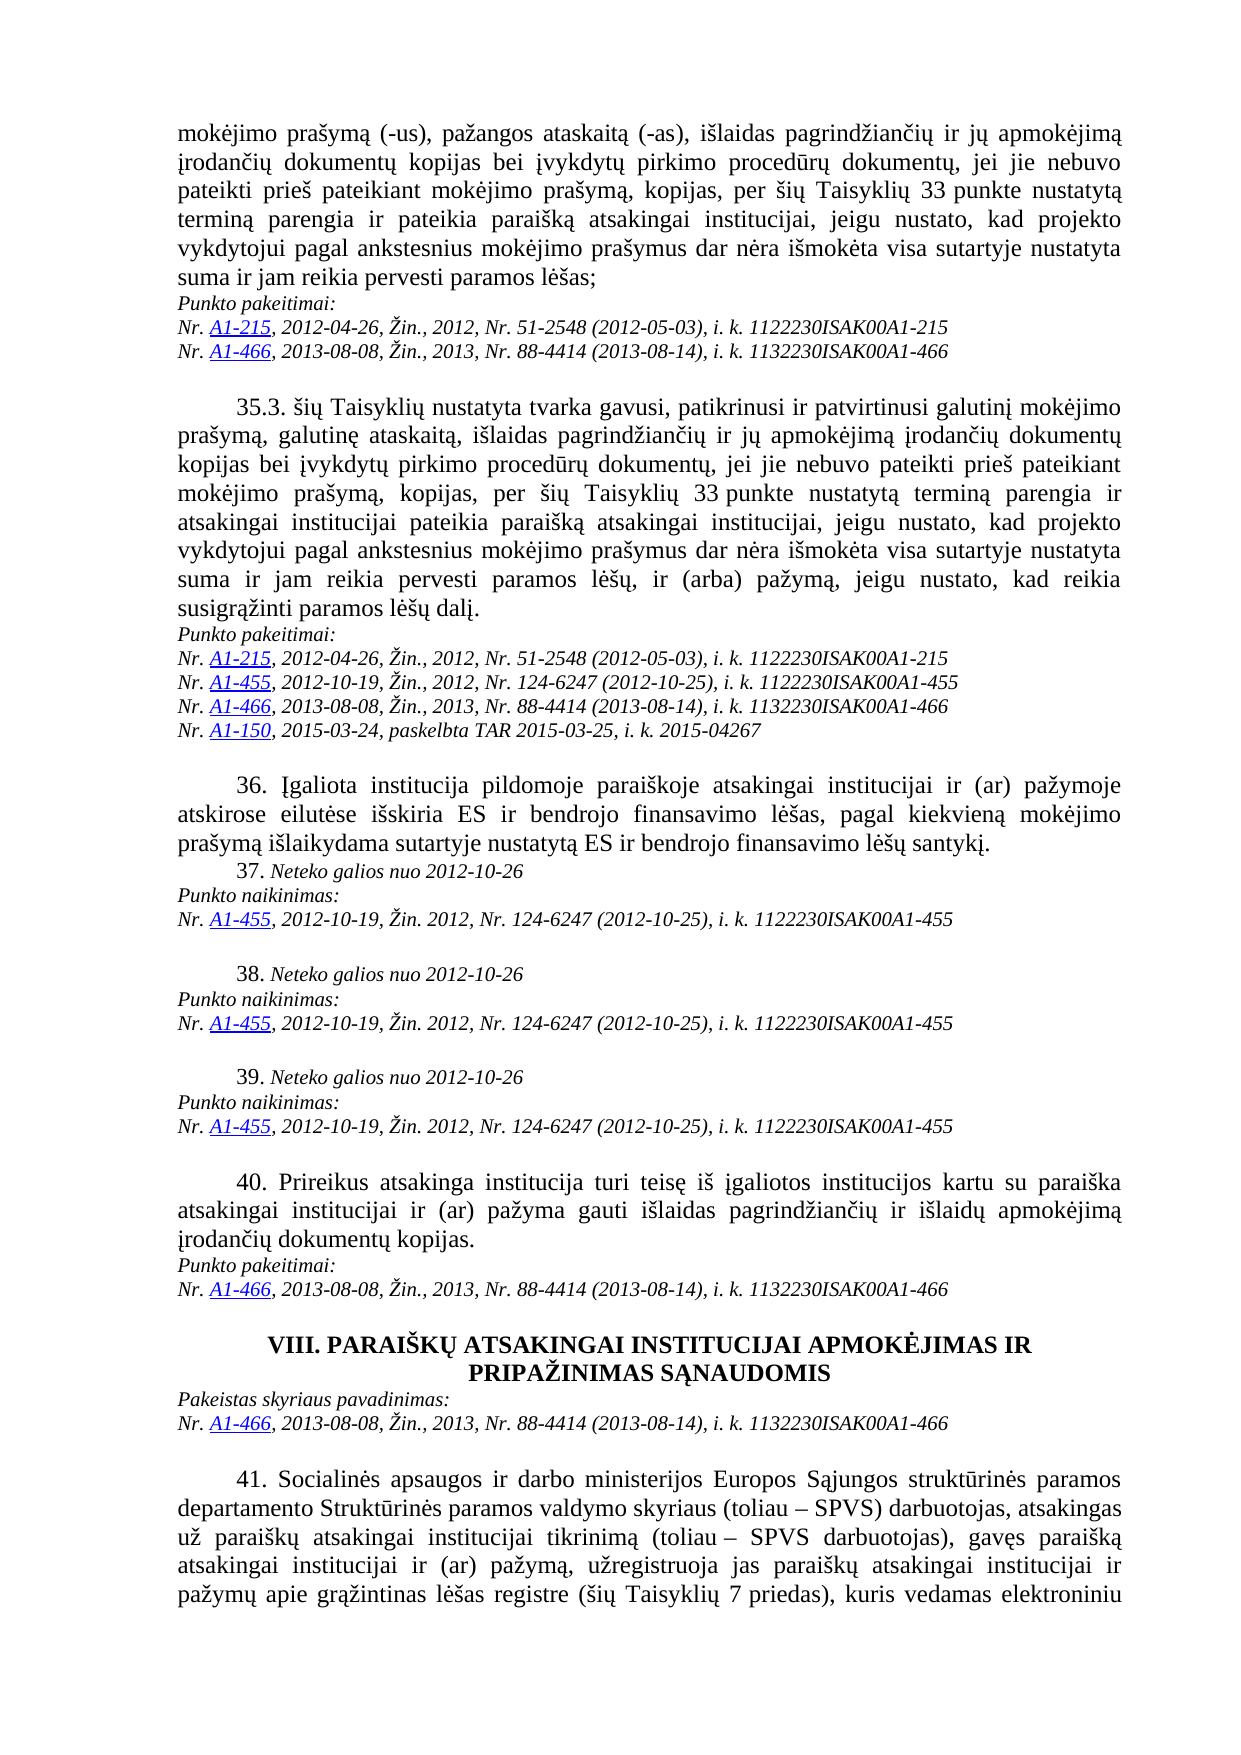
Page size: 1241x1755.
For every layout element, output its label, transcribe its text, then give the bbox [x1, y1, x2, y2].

text 35.3. šių Taisyklių nustatyta tvarka gavusi, patikrinusi ir patvirtinusi galutinį mokėjimo prašymą, galutinę ataskaitą, išlaidas pagrindžiančių ir jų apmokėjimą įrodančių dokumentų kopijas bei įvykdytų pirkimo procedūrų dokumentų, jei jie nebuvo pateikti prieš pateikiant mokėjimo prašymą, kopijas, per šių Taisyklių 33 punkte nustatytą terminą parengia ir atsakingai institucijai pateikia paraišką atsakingai institucijai, jeigu nustato, kad projekto vykdytojui pagal ankstesnius mokėjimo prašymus dar nėra išmokėta visa sutartyje nustatyta suma ir jam reikia pervesti paramos lėšų, ir (arba) pažymą, jeigu nustato, kad reikia susigrąžinti paramos lėšų dalį. [177, 392, 1122, 622]
text 39. Neteko galios nuo 2012-10-26 [177, 1063, 1122, 1090]
text Punkto pakeitimai: [177, 291, 1122, 315]
text Nr. A1-215, 2012-04-26, Žin., 2012, Nr. 51-2548 (2012-05-03), i. k. 1122230ISAK00A1-215 [177, 646, 1122, 670]
text Nr. A1-466, 2013-08-08, Žin., 2013, Nr. 88-4414 (2013-08-14), i. k. 1132230ISAK00A1-466 [177, 694, 1122, 718]
text 38. Neteko galios nuo 2012-10-26 [177, 960, 1122, 986]
text 37. Neteko galios nuo 2012-10-26 [177, 857, 1122, 883]
text Nr. A1-466, 2013-08-08, Žin., 2013, Nr. 88-4414 (2013-08-14), i. k. 1132230ISAK00A1-466 [177, 1411, 1122, 1435]
text mokėjimo prašymą (-us), pažangos ataskaitą (-as), išlaidas pagrindžiančių ir jų apmokėjimą įrodančių dokumentų kopijas bei įvykdytų pirkimo procedūrų dokumentų, jei jie nebuvo pateikti prieš pateikiant mokėjimo prašymą, kopijas, per šių Taisyklių 33 punkte nustatytą terminą parengia ir pateikia paraišką atsakingai institucijai, jeigu nustato, kad projekto vykdytojui pagal ankstesnius mokėjimo prašymus dar nėra išmokėta visa sutartyje nustatyta suma ir jam reikia pervesti paramos lėšas; [177, 118, 1122, 291]
text Punkto pakeitimai: [177, 1253, 1122, 1277]
text Nr. A1-466, 2013-08-08, Žin., 2013, Nr. 88-4414 (2013-08-14), i. k. 1132230ISAK00A1-466 [177, 1277, 1122, 1301]
text Pakeistas skyriaus pavadinimas: [177, 1387, 1122, 1411]
text Nr. A1-455, 2012-10-19, Žin. 2012, Nr. 124-6247 (2012-10-25), i. k. 1122230ISAK00A1-455 [177, 907, 1122, 931]
text Nr. A1-150, 2015-03-24, paskelbta TAR 2015-03-25, i. k. 2015-04267 [177, 718, 1122, 742]
text Nr. A1-455, 2012-10-19, Žin. 2012, Nr. 124-6247 (2012-10-25), i. k. 1122230ISAK00A1-455 [177, 1114, 1122, 1138]
text Nr. A1-215, 2012-04-26, Žin., 2012, Nr. 51-2548 (2012-05-03), i. k. 1122230ISAK00A1-215 [177, 315, 1122, 339]
text Punkto naikinimas: [177, 986, 1122, 1011]
text 36. Įgaliota institucija pildomoje paraiškoje atsakingai institucijai ir (ar) pažymoje atskirose eilutėse išskiria ES ir bendrojo finansavimo lėšas, pagal kiekvieną mokėjimo prašymą išlaikydama sutartyje nustatytą ES ir bendrojo finansavimo lėšų santykį. [177, 771, 1122, 857]
text Punkto naikinimas: [177, 883, 1122, 907]
text Nr. A1-466, 2013-08-08, Žin., 2013, Nr. 88-4414 (2013-08-14), i. k. 1132230ISAK00A1-466 [177, 339, 1122, 363]
text Nr. A1-455, 2012-10-19, Žin., 2012, Nr. 124-6247 (2012-10-25), i. k. 1122230ISAK00A1-455 [177, 670, 1122, 694]
text Punkto pakeitimai: [177, 622, 1122, 646]
text Punkto naikinimas: [177, 1090, 1122, 1114]
text 40. Prireikus atsakinga institucija turi teisę iš įgaliotos institucijos kartu su paraiška atsakingai institucijai ir (ar) pažyma gauti išlaidas pagrindžiančių ir išlaidų apmokėjimą įrodančių dokumentų kopijas. [177, 1167, 1122, 1253]
text 41. Socialinės apsaugos ir darbo ministerijos Europos Sąjungos struktūrinės paramos departamento Struktūrinės paramos valdymo skyriaus (toliau – SPVS) darbuotojas, atsakingas už paraiškų atsakingai institucijai tikrinimą (toliau – SPVS darbuotojas), gavęs paraišką atsakingai institucijai ir (ar) pažymą, užregistruoja jas paraiškų atsakingai institucijai ir pažymų apie grąžintinas lėšas registre (šių Taisyklių 7 priedas), kuris vedamas elektroniniu [177, 1464, 1122, 1608]
text Nr. A1-455, 2012-10-19, Žin. 2012, Nr. 124-6247 (2012-10-25), i. k. 1122230ISAK00A1-455 [177, 1011, 1122, 1034]
text VIII. PARAIŠKŲ ATSAKINGAI INSTITUCIJAI APMOKĖJIMAS IR PRIPAŽINIMAS SĄNAUDOMIS [177, 1330, 1122, 1387]
